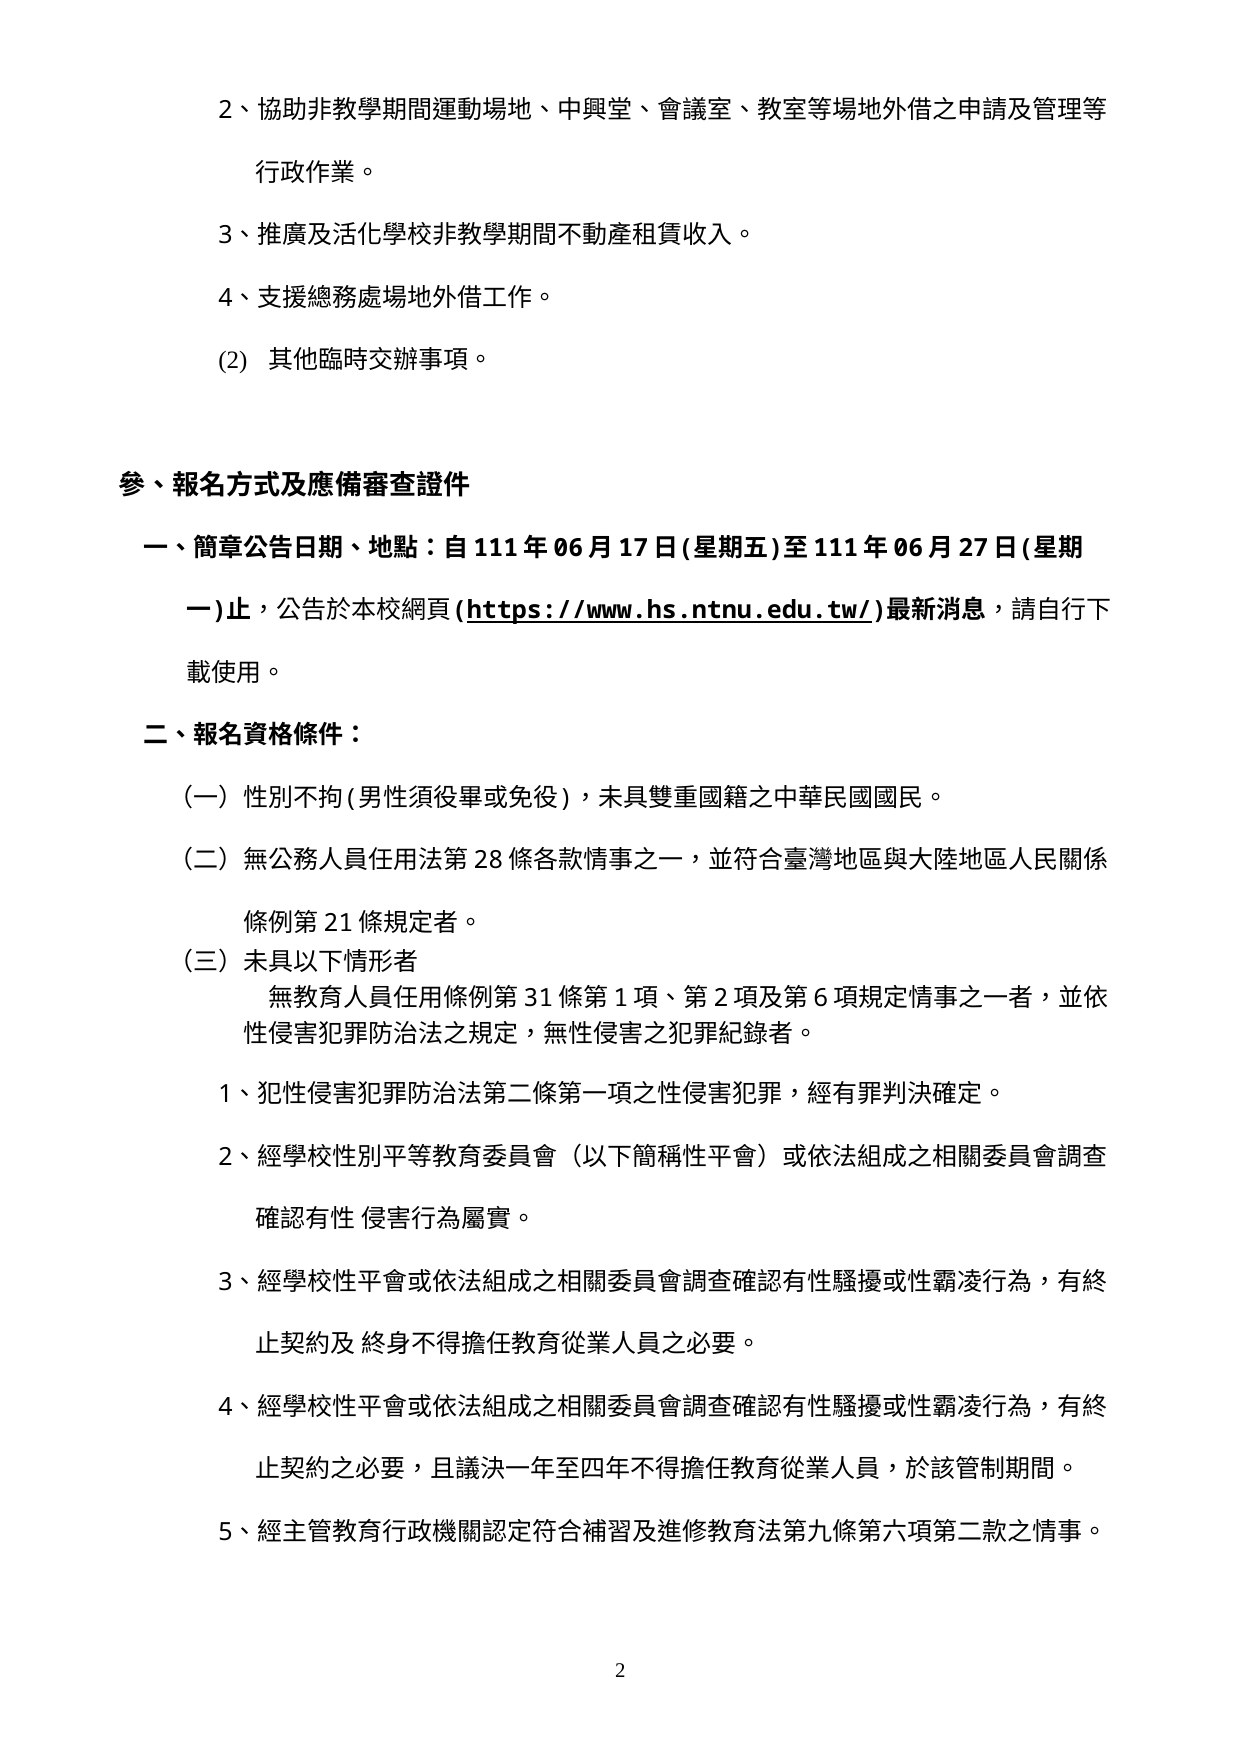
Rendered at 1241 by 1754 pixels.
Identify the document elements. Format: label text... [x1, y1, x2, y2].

text 1、犯性侵害犯罪防治法第二條第一項之性侵害犯罪，經有罪判決確定。 [218, 1050, 1122, 1112]
text 參、報名方式及應備審查證件 [118, 441, 1122, 504]
text （一）性別不拘(男性須役畢或免役)，未具雙重國籍之中華民國國民。 [118, 754, 1122, 816]
text （二）無公務人員任用法第28條各款情事之一，並符合臺灣地區與大陸地區人民關係條例第21條規定者。 [118, 816, 1122, 941]
text （三）未具以下情形者 [118, 941, 1122, 977]
text 二、報名資格條件： [118, 691, 1122, 754]
text 3、推廣及活化學校非教學期間不動產租賃收入。 [218, 191, 1122, 254]
list 其他臨時交辦事項。 [218, 316, 1122, 379]
text 4、經學校性平會或依法組成之相關委員會調查確認有性騷擾或性霸凌行為，有終止契約之必要，且議決一年至四年不得擔任教育從業人員，於該管制期間。 [218, 1362, 1122, 1487]
text 2、協助非教學期間運動場地、中興堂、會議室、教室等場地外借之申請及管理等行政作業。 [218, 66, 1122, 191]
text 無教育人員任用條例第31條第1項、第2項及第6項規定情事之一者，並依性侵害犯罪防治法之規定，無性侵害之犯罪紀錄者。 [118, 977, 1122, 1050]
text 一、簡章公告日期、地點：自111年06月17日(星期五)至111年06月27日(星期一)止，公告於本校網頁(https://www.hs.ntnu.edu.tw/)最新消息，請自行下載使用。 [118, 504, 1122, 691]
text 5、經主管教育行政機關認定符合補習及進修教育法第九條第六項第二款之情事。 [218, 1487, 1122, 1550]
text 4、支援總務處場地外借工作。 [218, 254, 1122, 316]
text 2、經學校性別平等教育委員會（以下簡稱性平會）或依法組成之相關委員會調查確認有性 侵害行為屬實。 [218, 1112, 1122, 1237]
text 3、經學校性平會或依法組成之相關委員會調查確認有性騷擾或性霸凌行為，有終止契約及 終身不得擔任教育從業人員之必要。 [218, 1237, 1122, 1362]
